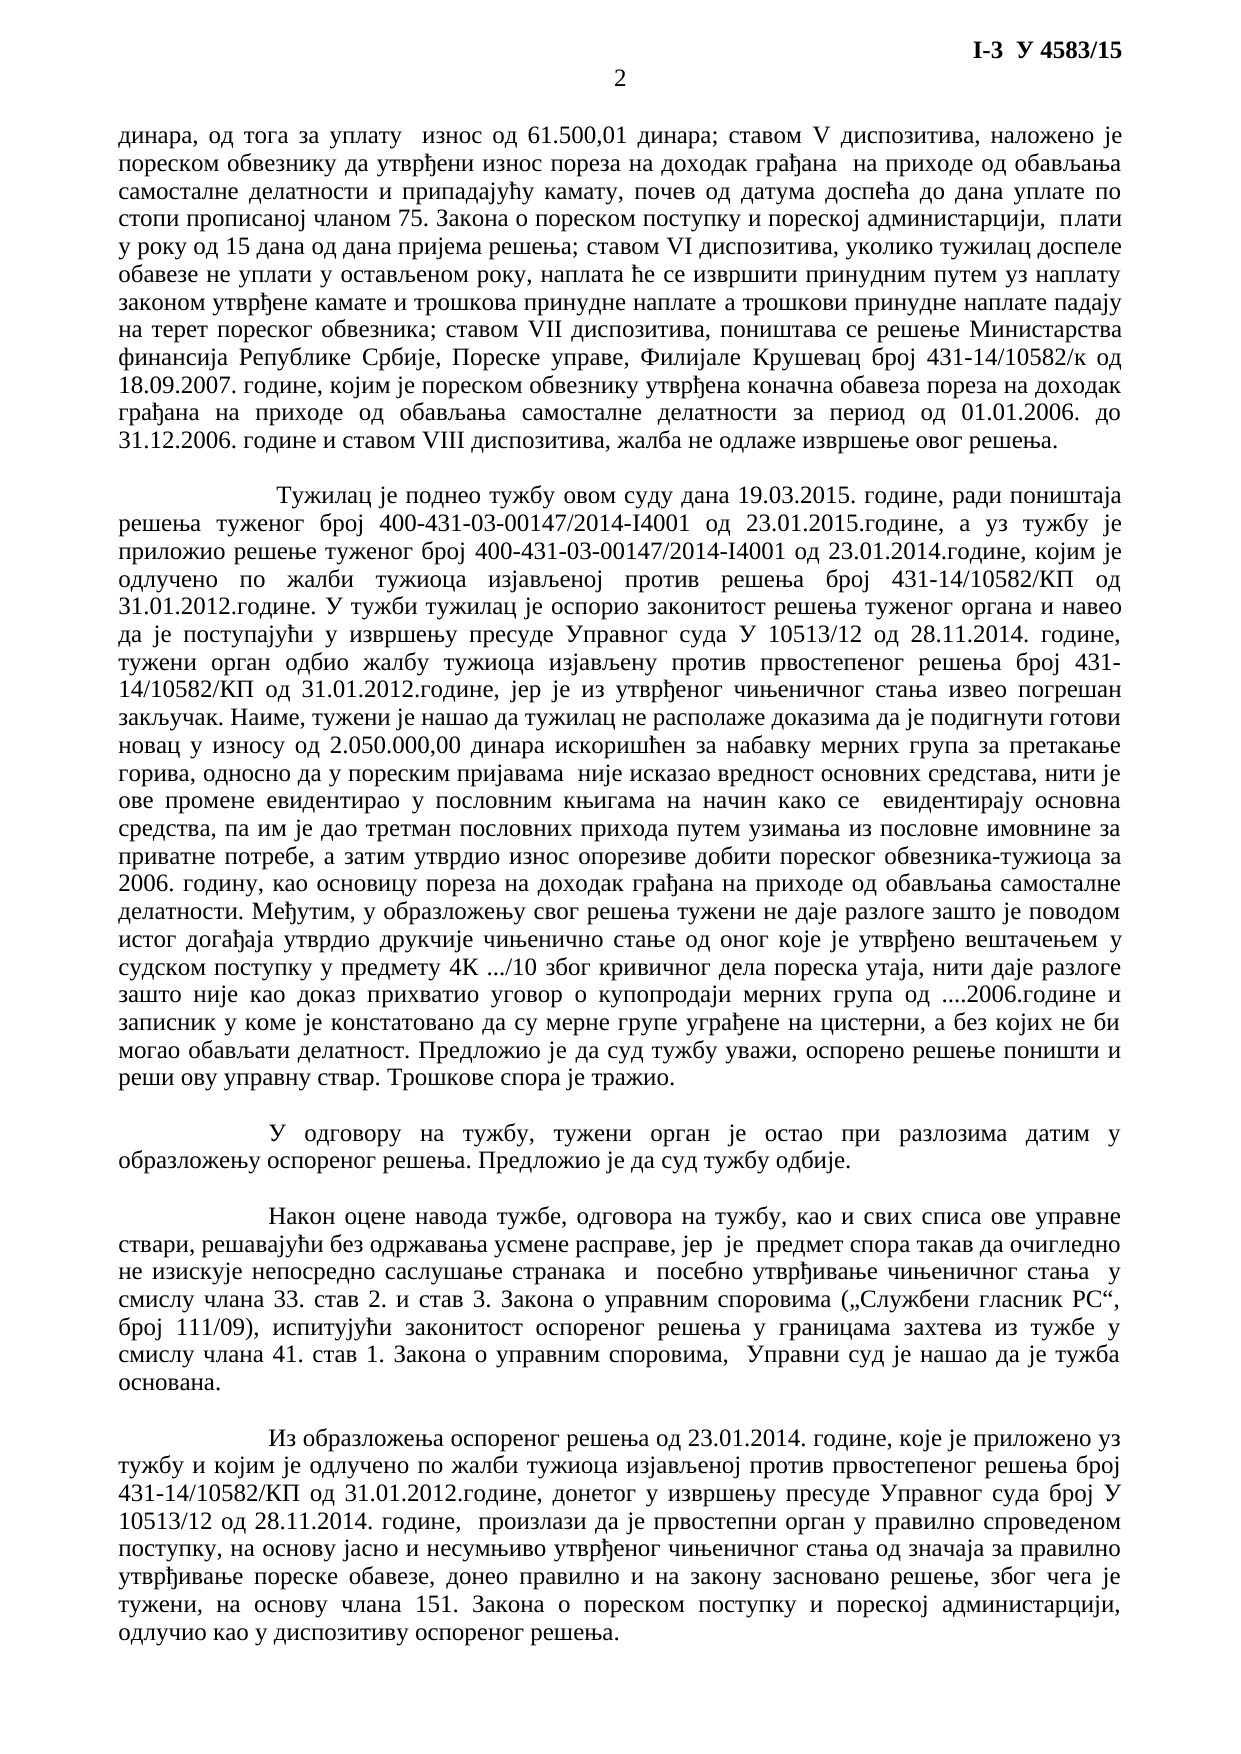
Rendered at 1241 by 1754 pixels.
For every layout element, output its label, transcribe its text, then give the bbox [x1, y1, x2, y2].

text динара, од тога за уплату износ од 61.500,01 динара; ставом V диспозитива, наложено је пореском обвезнику да утврђени износ пореза на доходак грађана на приходе од обављања самосталне делатности и припадајућу камату, почев од датума доспећа до дана уплате по стопи прописаној чланом 75. Закона о пореском поступку и пореској администарцији, плати у року од 15 дана од дана пријема решења; ставом VI диспозитива, уколико тужилац доспеле обавезе не уплати у остављеном року, наплата ће се извршити принудним путем уз наплату законом утврђене камате и трошкова принудне наплате а трошкови принудне наплате падају на терет пореског обвезника; ставом VII диспозитива, поништава се решење Министарства финансија Републике Србије, Пореске управе, Филијале Крушевац број 431-14/10582/к од 18.09.2007. године, којим је пореском обвезнику утврђена коначна обавеза пореза на доходак грађана на приходе од обављања самосталне делатности за период од 01.01.2006. до 31.12.2006. године и ставом VIII диспозитива, жалба не одлаже извршење овог решења. [118, 121, 1122, 454]
text У одговору на тужбу, тужени орган је остао при разлозима датим у образложењу оспореног решења. Предложио је да суд тужбу одбије. [118, 1119, 1122, 1174]
text Из образложења оспореног решења од 23.01.2014. године, које је приложено уз тужбу и којим је одлучено по жалби тужиоца изјављеној против првостепеног решења број 431-14/10582/КП од 31.01.2012.године, донетог у извршењу пресуде Управног суда број У 10513/12 од 28.11.2014. године, произлази да је првостепни орган у правилно спроведеном поступку, на основу јасно и несумњиво утврђеног чињеничног стања од значаја за правилно утврђивање пореске обавезе, донео правилно и на закону засновано решење, због чега је тужени, на основу члана 151. Закона о пореском поступку и пореској администарцији, одлучио као у диспозитиву оспореног решења. [118, 1424, 1122, 1645]
text Тужилац је поднео тужбу овом суду дана 19.03.2015. године, ради поништаја решења туженог број 400-431-03-00147/2014-I4001 од 23.01.2015.године, а уз тужбу је приложио решење туженог број 400-431-03-00147/2014-I4001 од 23.01.2014.године, којим је одлучено по жалби тужиоца изјављеној против решења број 431-14/10582/КП од 31.01.2012.године. У тужби тужилац је оспорио законитост решења туженог органа и навео да је поступајући у извршењу пресуде Управног суда У 10513/12 од 28.11.2014. године, тужени орган одбио жалбу тужиоца изјављену против првостепеног решења број 431-14/10582/КП од 31.01.2012.године, јер је из утврђеног чињеничног стања извео погрешан закључак. Наиме, тужени је нашао да тужилац не располаже доказима да је подигнути готови новац у износу од 2.050.000,00 динара искоришћен за набавку мерних група за претакање горива, односно да у пореским пријавама није исказао вредност основних средстава, нити је ове промене евидентирао у пословним књигама на начин како се евидентирају основна средства, па им је дао третман пословних прихода путем узимања из пословне имовнине за приватне потребе, а затим утврдио износ опорезиве добити пореског обвезника-тужиоца за 2006. годину, као основицу пореза на доходак грађана на приходе од обављања самосталне делатности. Међутим, у образложењу свог решења тужени не даје разлоге зашто је поводом истог догађаја утврдио друкчије чињенично стање од оног које је утврђено вештачењем у судском поступку у предмету 4К .../10 због кривичног дела пореска утаја, нити даје разлоге зашто није као доказ прихватио уговор о купопродаји мерних група од ....2006.године и записник у коме је констатовано да су мерне групе уграђене на цистерни, а без којих не би могао обављати делатност. Предложио је да суд тужбу уважи, оспорено решење поништи и реши ову управну ствар. Трошкове спора је тражио. [118, 482, 1122, 1091]
text Након оцене навода тужбе, одговора на тужбу, као и свих списа ове управне ствари, решавајући без одржавања усмене расправе, јер је предмет спора такав да очигледно не изискује непосредно саслушање странака и посебно утврђивање чињеничног стања у смислу члана 33. став 2. и став 3. Закона о управним споровима („Службени гласник РС“, број 111/09), испитујући законитост оспореног решења у границама захтева из тужбе у смислу члана 41. став 1. Закона о управним споровима, Управни суд је нашао да је тужба основана. [118, 1202, 1122, 1396]
